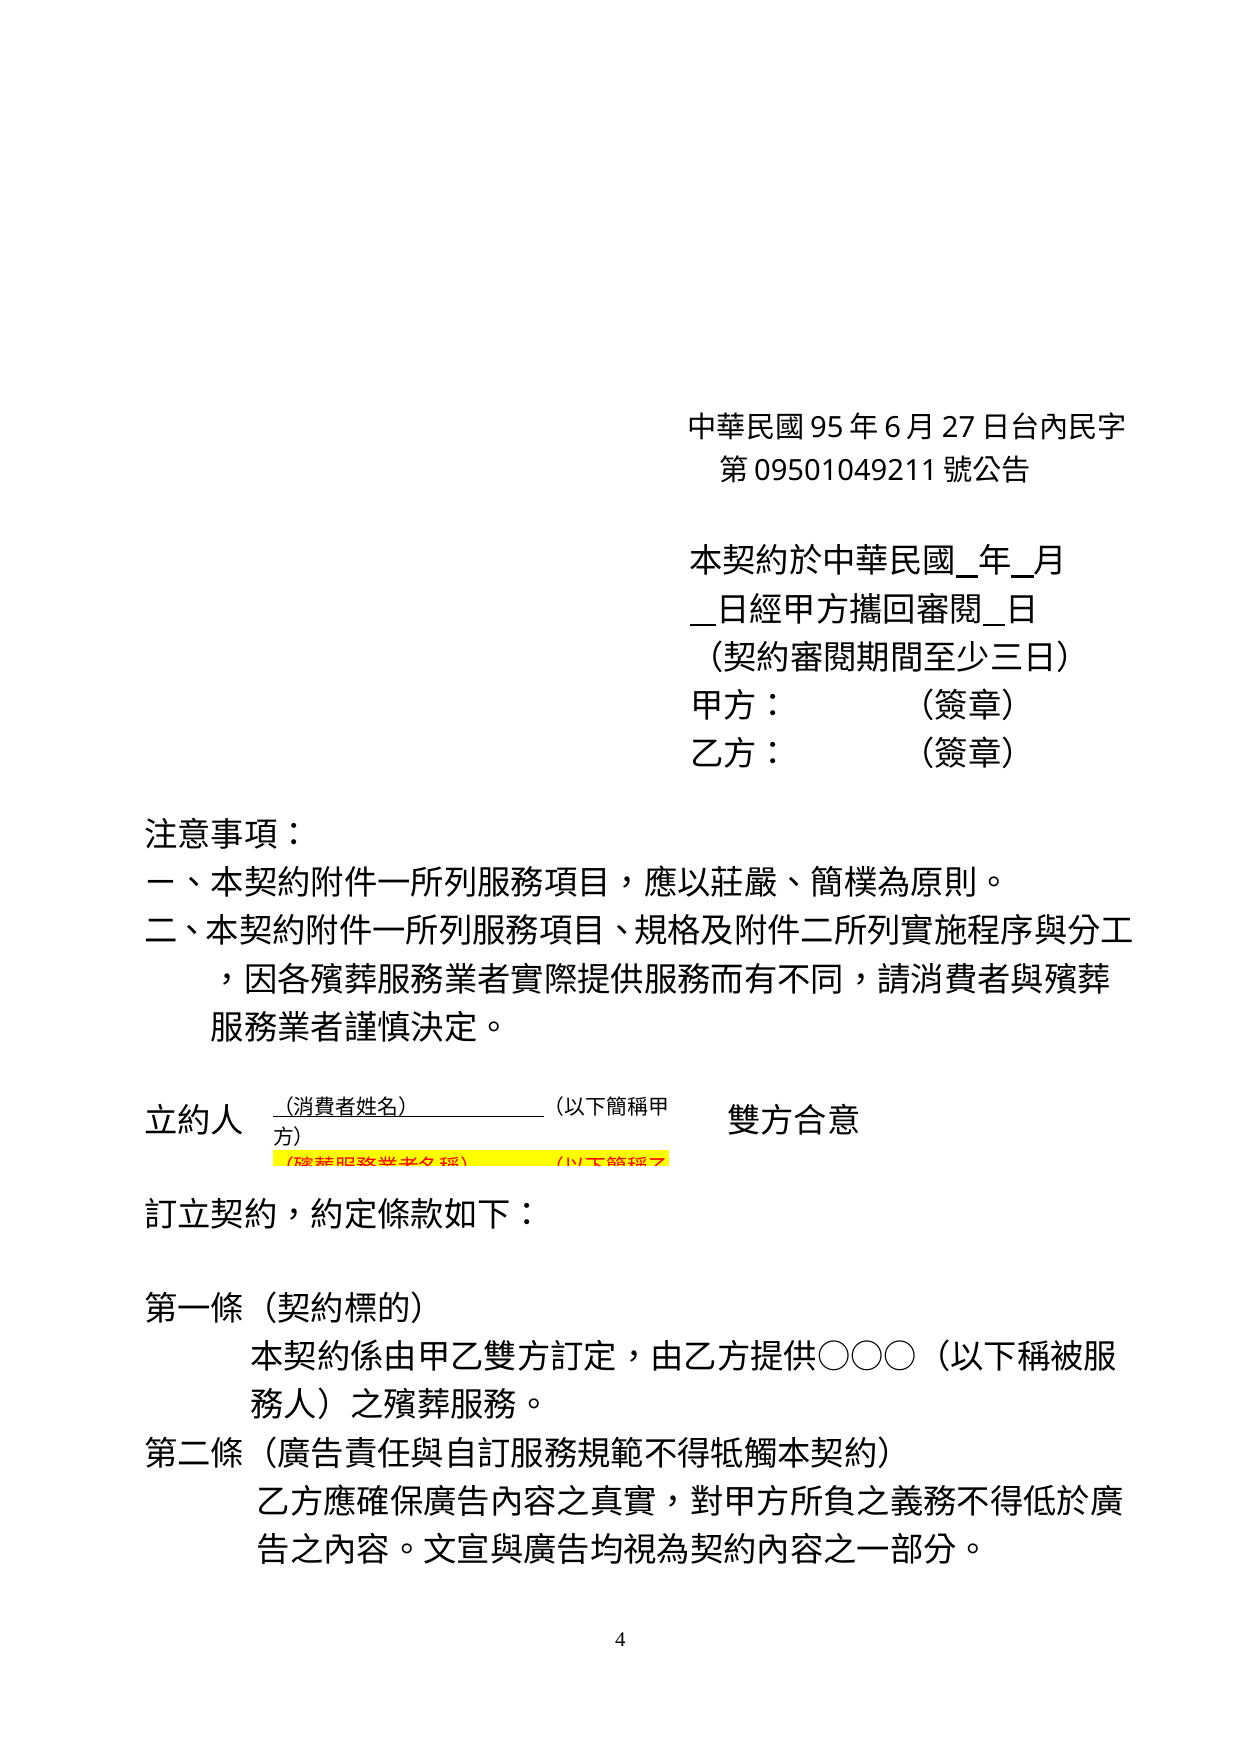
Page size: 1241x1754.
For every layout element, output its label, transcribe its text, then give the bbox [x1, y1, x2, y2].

text 第09501049211號公告 [106, 446, 1134, 489]
text ，因各殯葬服務業者實際提供服務而有不同，請消費者與殯葬服務業者謹慎決定。 [211, 952, 1134, 1049]
text （殯葬服務業者名稱） （以下簡稱乙方） [273, 1150, 708, 1166]
text 第一條（契約標的） [144, 1282, 1134, 1330]
text 訂立契約，約定條款如下： [144, 1188, 1075, 1236]
text 注意事項： [144, 808, 1134, 856]
text 甲方： （簽章） [106, 679, 1134, 727]
text ㄧ、本契約附件一所列服務項目，應以莊嚴、簡樸為原則。 [144, 856, 1134, 904]
text 二、本契約附件一所列服務項目、規格及附件二所列實施程序與分工 [144, 904, 1134, 952]
text 本契約於中華民國 年 月 [144, 534, 1134, 582]
text 中華民國95年6月27日台內民字 [687, 404, 1134, 446]
text （契約審閱期間至少三日） [106, 631, 1134, 679]
text 立約人 茲為殯葬服務，經雙方合意 [725, 1094, 1134, 1142]
text 立約人 茲為殯葬服務，經雙方合意 [144, 1094, 256, 1142]
text 乙方： （簽章） [106, 727, 1134, 775]
text （消費者姓名） （以下簡稱甲方） [273, 1090, 708, 1150]
text 第二條（廣告責任與自訂服務規範不得牴觸本契約） [144, 1426, 1134, 1474]
text 乙方應確保廣告內容之真實，對甲方所負之義務不得低於廣告之內容。文宣與廣告均視為契約內容之一部分。 [256, 1474, 1134, 1571]
text 本契約係由甲乙雙方訂定，由乙方提供○○○（以下稱被服務人）之殯葬服務。 [250, 1330, 1134, 1426]
text 日經甲方攜回審閱 日 [106, 582, 1134, 631]
